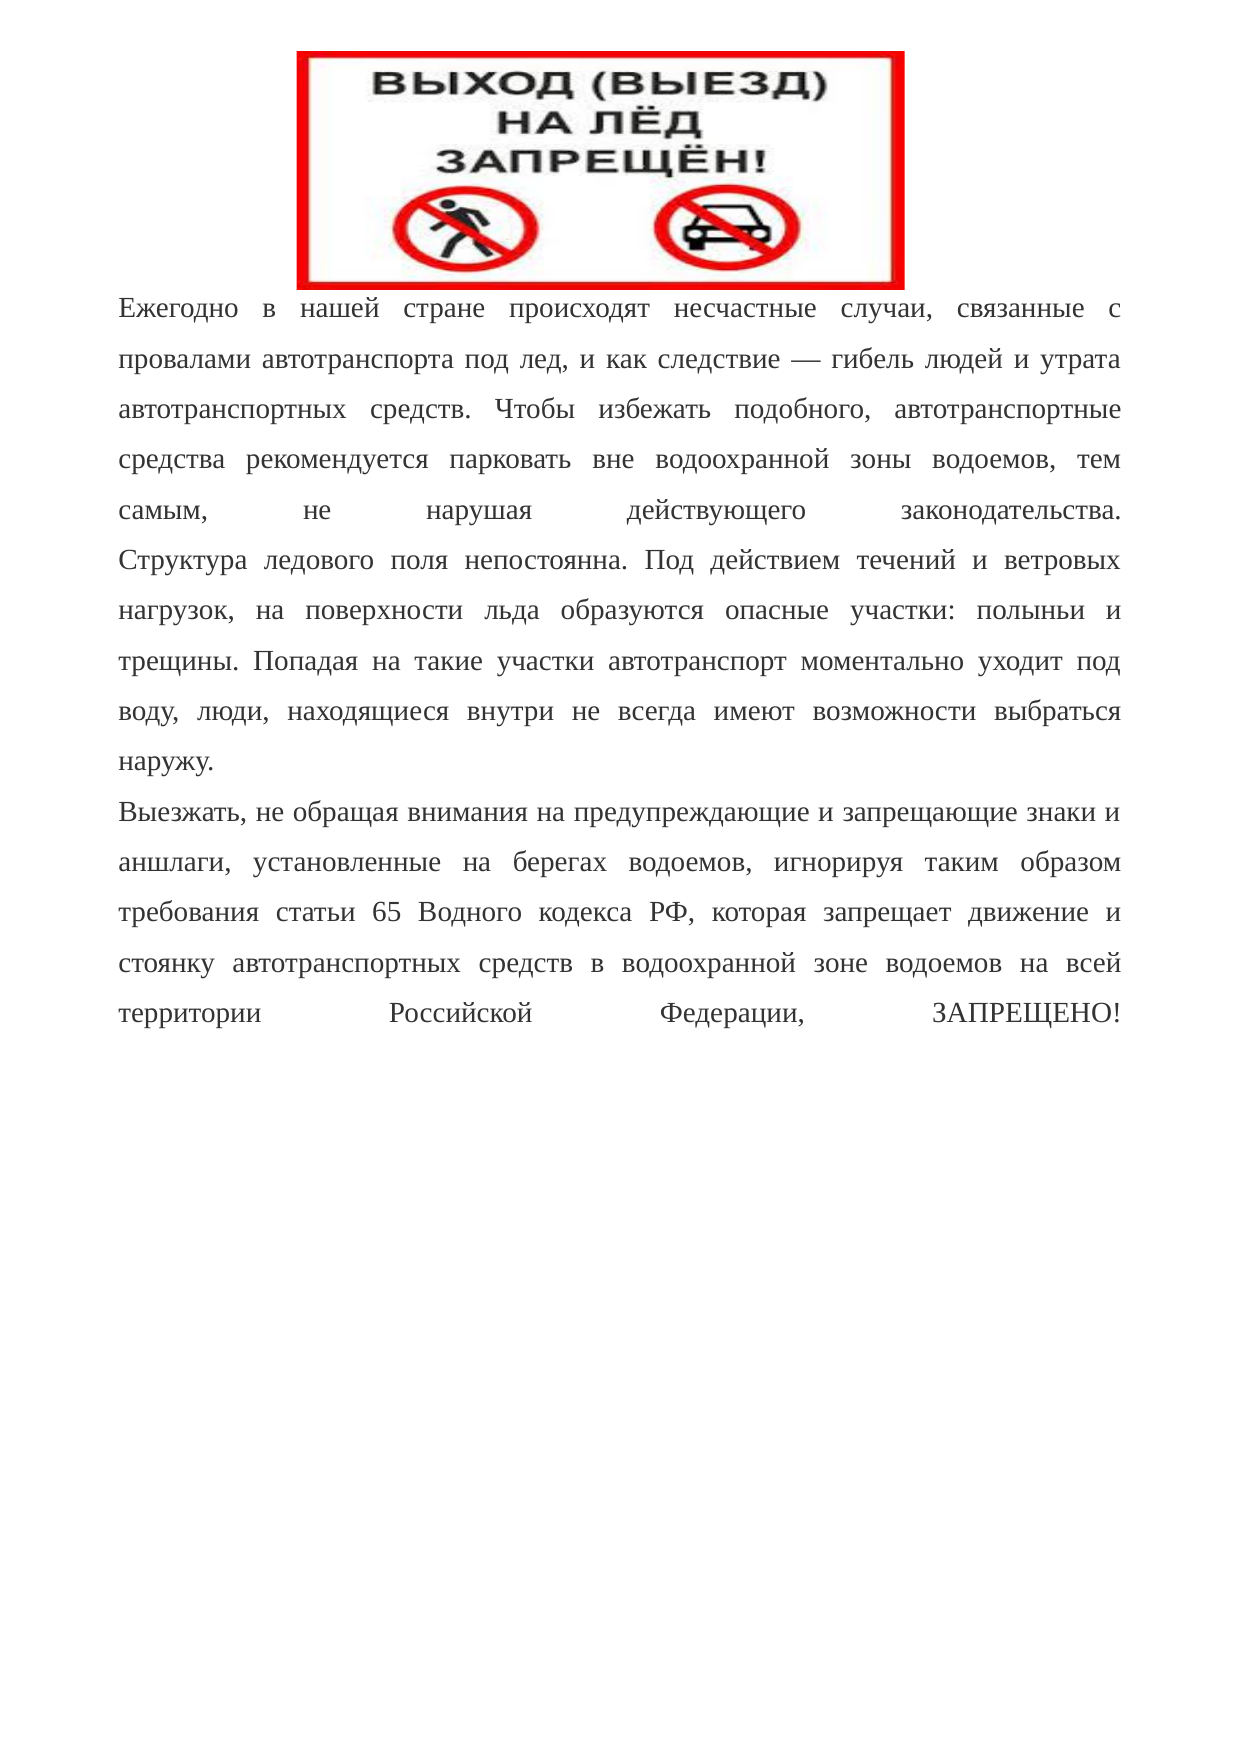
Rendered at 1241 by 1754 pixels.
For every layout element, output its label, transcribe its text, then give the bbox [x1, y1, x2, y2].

text Ежегодно в нашей стране происходят несчастные случаи, связанные с провалами автотранспорта под лед, и как следствие — гибель людей и утрата автотранспортных средств. Чтобы избежать подобного, автотранспортные средства рекомендуется парковать вне водоохранной зоны водоемов, тем самым, не нарушая действующего законодательства. Структура ледового поля непостоянна. Под действием течений и ветровых нагрузок, на поверхности льда образуются опасные участки: полыньи и трещины. Попадая на такие участки автотранспорт моментально уходит под воду, люди, находящиеся внутри не всегда имеют возможности выбраться наружу. Выезжать, не обращая внимания на предупреждающие и запрещающие знаки и аншлаги, установленные на берегах водоемов, игнорируя таким образом требования статьи 65 Водного кодекса РФ, которая запрещает движение и стоянку автотранспортных средств в водоохранной зоне водоемов на всей территории Российской Федерации, ЗАПРЕЩЕНО! [118, 291, 1122, 1072]
picture [296, 51, 905, 290]
